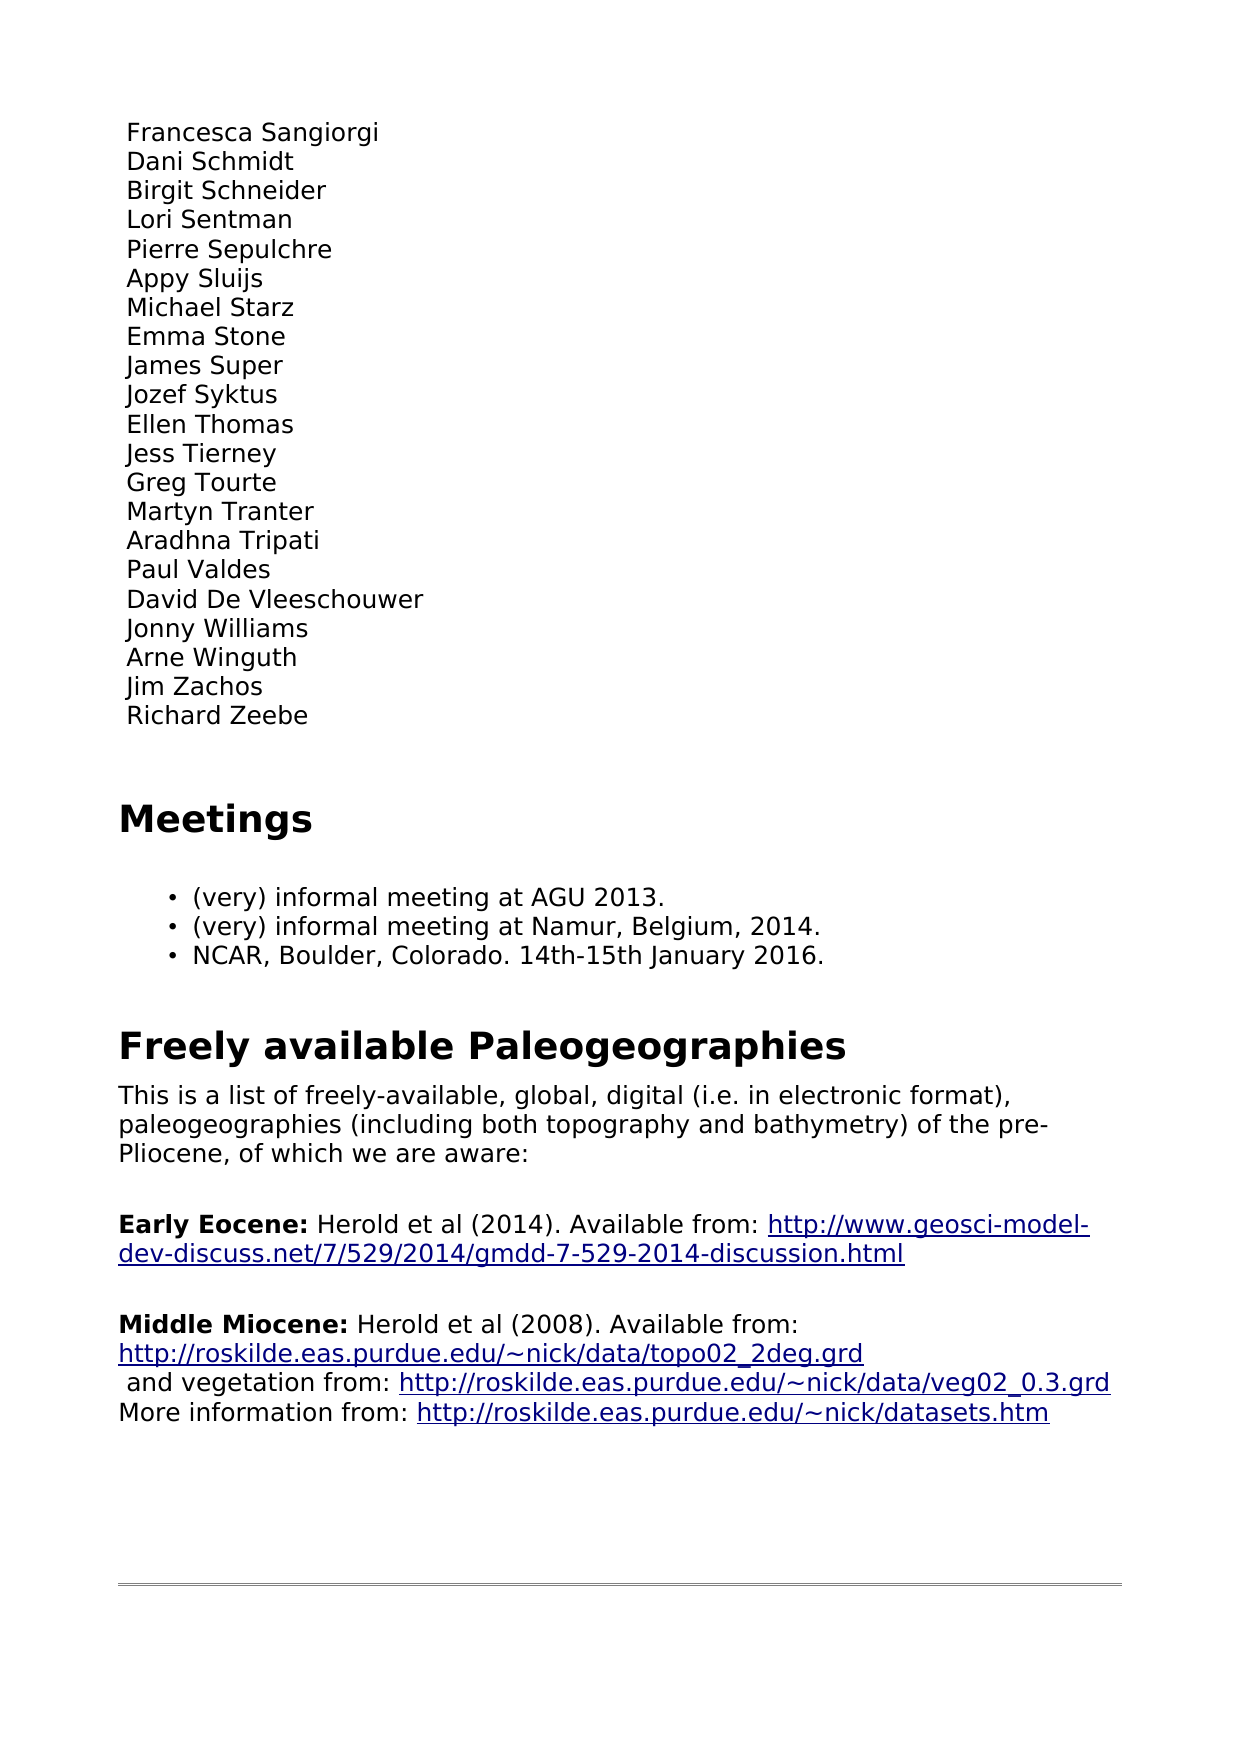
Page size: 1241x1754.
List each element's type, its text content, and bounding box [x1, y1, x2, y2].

list NCAR, Boulder, Colorado. 14th-15th January 2016. [177, 941, 1122, 970]
text Middle Miocene: Herold et al (2008). Available from: http://roskilde.eas.purdue.edu/~nick/data/topo02_2deg.grd and vegetation from: http://roskilde.eas.purdue.edu/~nick/data/veg02_0.3.grd More information from: http://roskilde.eas.purdue.edu/~nick/datasets.htm [118, 1310, 1122, 1427]
text Early Eocene: Herold et al (2014). Available from: http://www.geosci-model-dev-discuss.net/7/529/2014/gmdd-7-529-2014-discussion.html [118, 1210, 1122, 1298]
list (very) informal meeting at AGU 2013. [177, 883, 1122, 912]
text This is a list of freely-available, global, digital (i.e. in electronic format), paleogeographies (including both topography and bathymetry) of the pre-Pliocene, of which we are aware: [118, 1081, 1122, 1198]
subtitle Meetings [118, 797, 1122, 841]
subtitle Freely available Paleogeographies [118, 1025, 1122, 1068]
list (very) informal meeting at Namur, Belgium, 2014. [177, 912, 1122, 941]
text Francesca Sangiorgi Dani Schmidt Birgit Schneider Lori Sentman Pierre Sepulchre Appy Sluijs Michael Starz Emma Stone James Super Jozef Syktus Ellen Thomas Jess Tierney Greg Tourte Martyn Tranter Aradhna Tripati Paul Valdes David De Vleeschouwer Jonny Williams Arne Winguth Jim Zachos Richard Zeebe [118, 118, 1122, 760]
